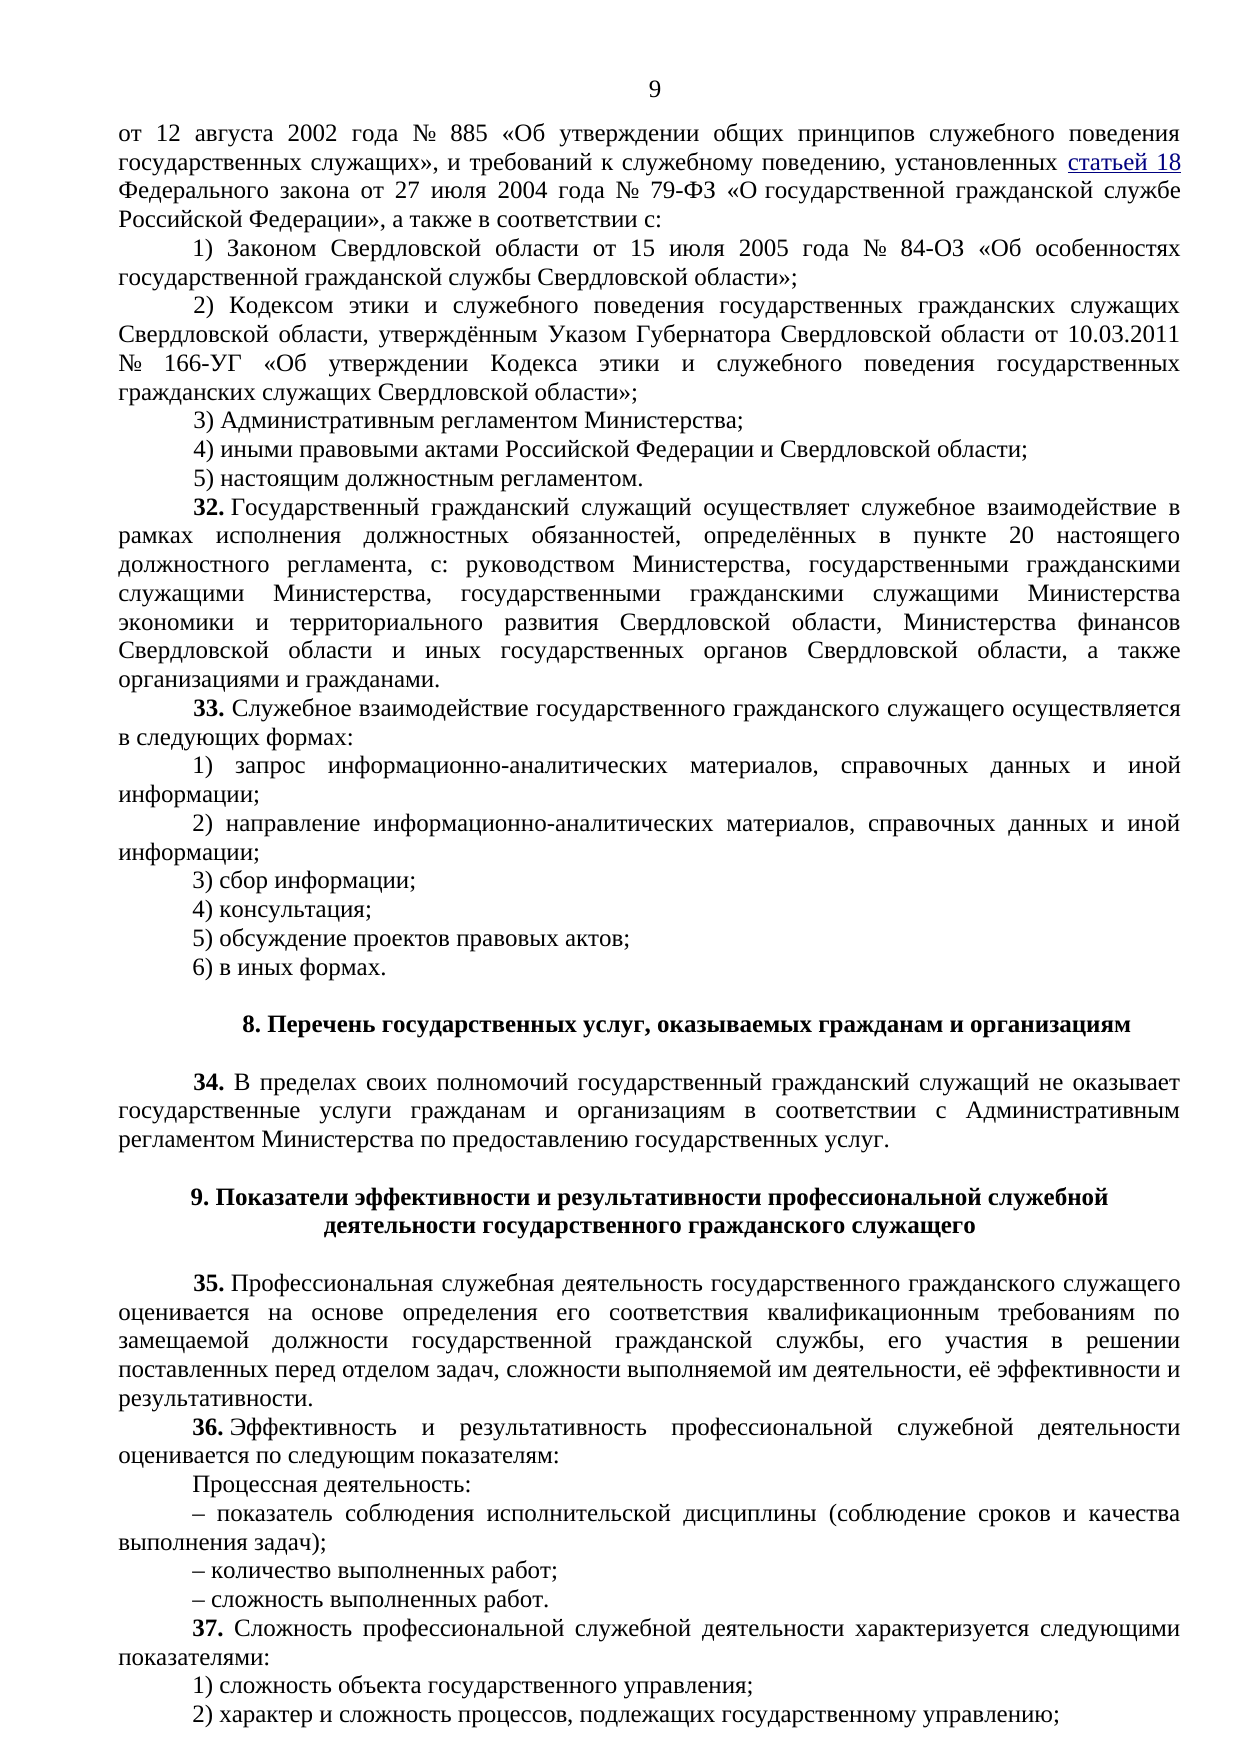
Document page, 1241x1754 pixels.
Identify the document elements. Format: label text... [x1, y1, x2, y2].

text 2) направление информационно-аналитических материалов, справочных данных и иной информации; [118, 808, 1181, 866]
text 1) сложность объекта государственного управления; [118, 1671, 1181, 1699]
text 8. Перечень государственных услуг, оказываемых гражданам и организациям [118, 1009, 1181, 1038]
text – показатель соблюдения исполнительской дисциплины (соблюдение сроков и качества выполнения задач); [118, 1498, 1181, 1556]
text 9. Показатели эффективности и результативности профессиональной служебной деятельности государственного гражданского служащего [118, 1182, 1181, 1239]
text 3) сбор информации; [118, 866, 1181, 894]
text 3) Административным регламентом Министерства; [118, 406, 1181, 434]
text 6) в иных формах. [118, 952, 1181, 981]
text 33. Служебное взаимодействие государственного гражданского служащего осуществляется в следующих формах: [118, 693, 1181, 751]
text 4) иными правовыми актами Российской Федерации и Свердловской области; [118, 434, 1181, 463]
text от 12 августа 2002 года № 885 «Об утверждении общих принципов служебного поведения государственных служащих», и требований к служебному поведению, установленных статьей 18 Федерального закона от 27 июля 2004 года № 79-ФЗ «О государственной гражданской службе Российской Федерации», а также в соответствии с: [118, 118, 1181, 233]
text 4) консультация; [118, 894, 1181, 923]
text 1) запрос информационно-аналитических материалов, справочных данных и иной информации; [118, 751, 1181, 808]
text 32. Государственный гражданский служащий осуществляет служебное взаимодействие в рамках исполнения должностных обязанностей, определённых в пункте 20 настоящего должностного регламента, с: руководством Министерства, государственными гражданскими служащими Министерства, государственными гражданскими служащими Министерства экономики и территориального развития Свердловской области, Министерства финансов Свердловской области и иных государственных органов Свердловской области, а также организациями и гражданами. [118, 492, 1181, 693]
text 5) обсуждение проектов правовых актов; [118, 923, 1181, 952]
text 36. Эффективность и результативность профессиональной служебной деятельности оценивается по следующим показателям: [118, 1412, 1181, 1469]
text 35. Профессиональная служебная деятельность государственного гражданского служащего оценивается на основе определения его соответствия квалификационным требованиям по замещаемой должности государственной гражданской службы, его участия в решении поставленных перед отделом задач, сложности выполняемой им деятельности, её эффективности и результативности. [118, 1268, 1181, 1412]
text 5) настоящим должностным регламентом. [118, 463, 1181, 492]
text 2) характер и сложность процессов, подлежащих государственному управлению; [118, 1699, 1181, 1728]
text Процессная деятельность: [118, 1469, 1181, 1498]
text – сложность выполненных работ. [118, 1584, 1181, 1613]
text 1) Законом Свердловской области от 15 июля 2005 года № 84-ОЗ «Об особенностях государственной гражданской службы Свердловской области»; [118, 233, 1181, 291]
text – количество выполненных работ; [118, 1556, 1181, 1584]
text 37. Сложность профессиональной служебной деятельности характеризуется следующими показателями: [118, 1613, 1181, 1671]
text 2) Кодексом этики и служебного поведения государственных гражданских служащих Свердловской области, утверждённым Указом Губернатора Свердловской области от 10.03.2011 № 166-УГ «Об утверждении Кодекса этики и служебного поведения государственных гражданских служащих Свердловской области»; [118, 291, 1181, 406]
text 34. В пределах своих полномочий государственный гражданский служащий не оказывает государственные услуги гражданам и организациям в соответствии с Административным регламентом Министерства по предоставлению государственных услуг. [118, 1067, 1181, 1153]
